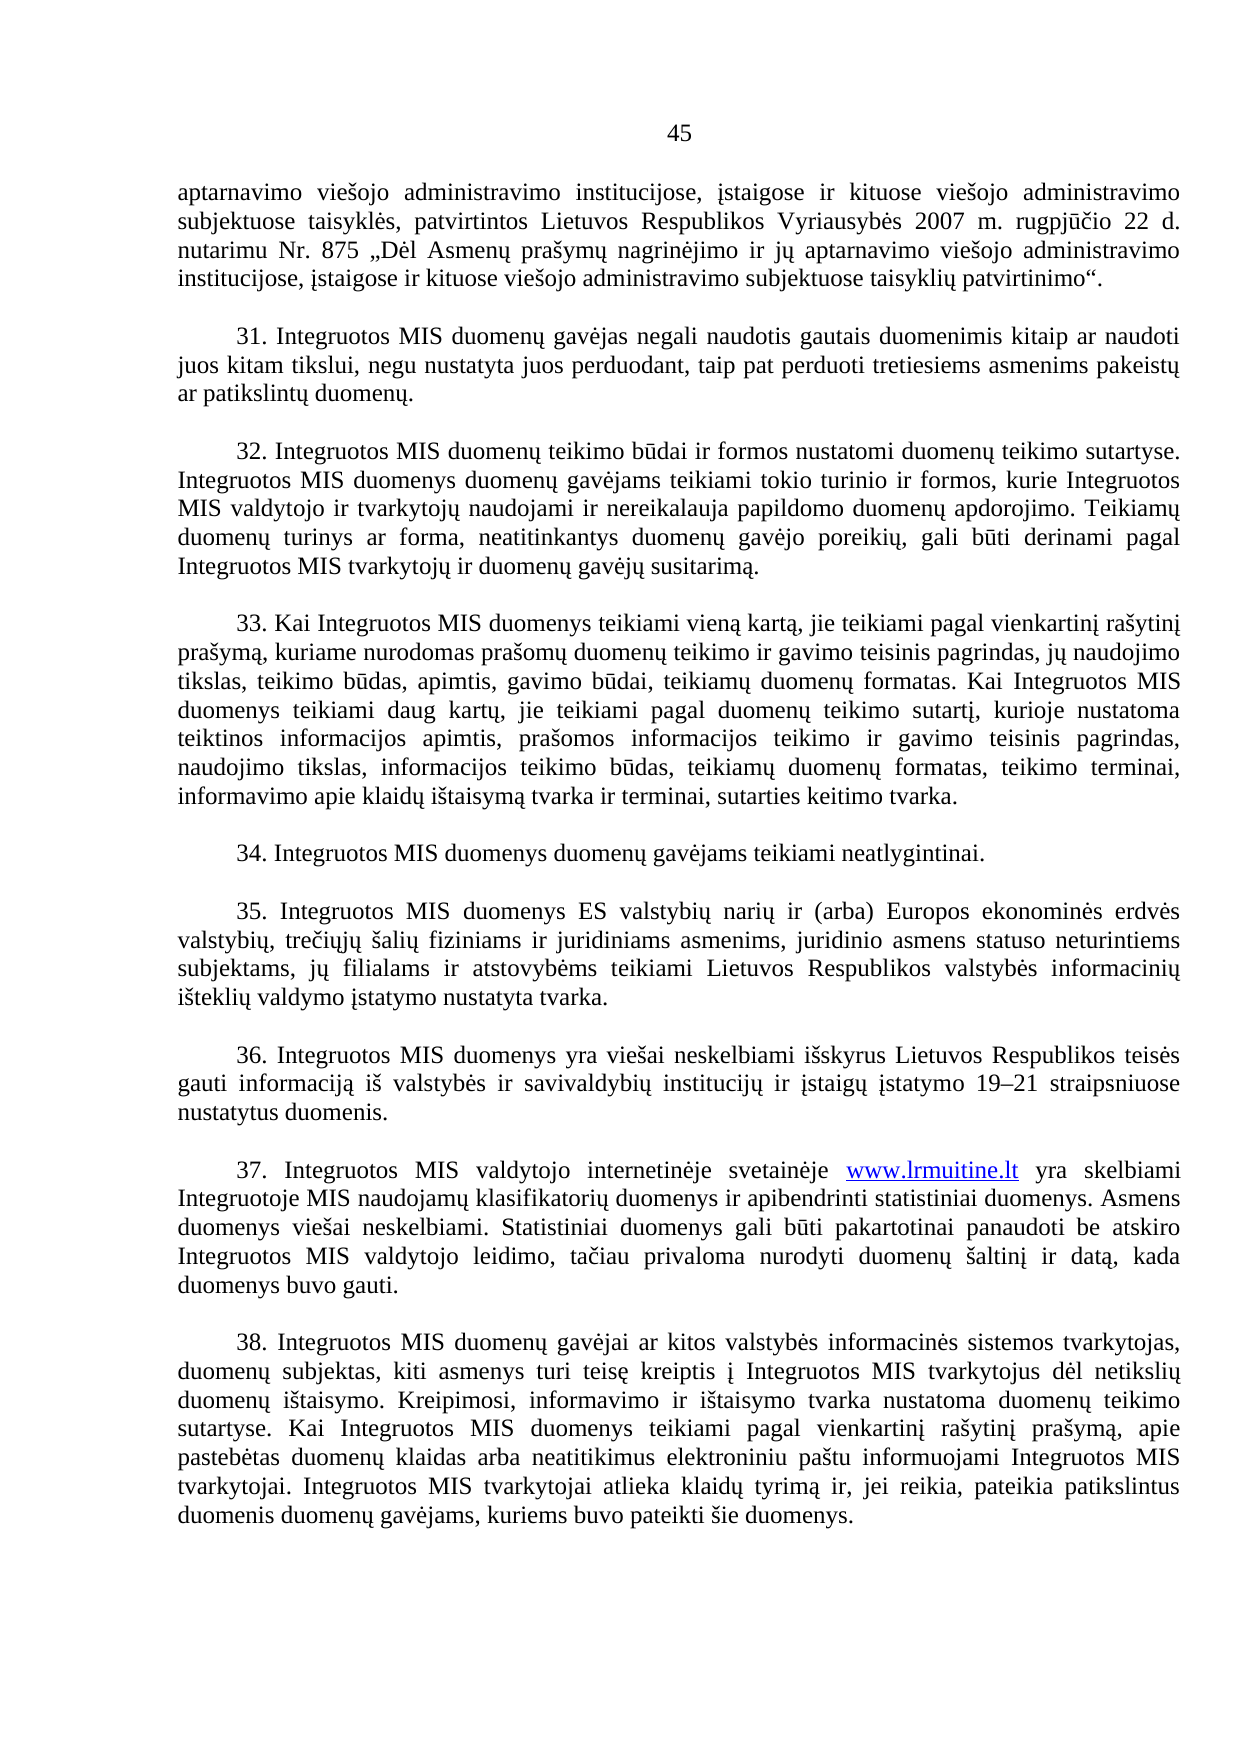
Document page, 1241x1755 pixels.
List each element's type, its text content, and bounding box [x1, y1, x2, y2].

text 38. Integruotos MIS duomenų gavėjai ar kitos valstybės informacinės sistemos tvarkytojas, duomenų subjektas, kiti asmenys turi teisę kreiptis į Integruotos MIS tvarkytojus dėl netikslių duomenų ištaisymo. Kreipimosi, informavimo ir ištaisymo tvarka nustatoma duomenų teikimo sutartyse. Kai Integruotos MIS duomenys teikiami pagal vienkartinį rašytinį prašymą, apie pastebėtas duomenų klaidas arba neatitikimus elektroniniu paštu informuojami Integruotos MIS tvarkytojai. Integruotos MIS tvarkytojai atlieka klaidų tyrimą ir, jei reikia, pateikia patikslintus duomenis duomenų gavėjams, kuriems buvo pateikti šie duomenys. [177, 1327, 1181, 1528]
text 32. Integruotos MIS duomenų teikimo būdai ir formos nustatomi duomenų teikimo sutartyse. Integruotos MIS duomenys duomenų gavėjams teikiami tokio turinio ir formos, kurie Integruotos MIS valdytojo ir tvarkytojų naudojami ir nereikalauja papildomo duomenų apdorojimo. Teikiamų duomenų turinys ar forma, neatitinkantys duomenų gavėjo poreikių, gali būti derinami pagal Integruotos MIS tvarkytojų ir duomenų gavėjų susitarimą. [177, 436, 1181, 580]
text 36. Integruotos MIS duomenys yra viešai neskelbiami išskyrus Lietuvos Respublikos teisės gauti informaciją iš valstybės ir savivaldybių institucijų ir įstaigų įstatymo 19–21 straipsniuose nustatytus duomenis. [177, 1040, 1181, 1126]
text 31. Integruotos MIS duomenų gavėjas negali naudotis gautais duomenimis kitaip ar naudoti juos kitam tikslui, negu nustatyta juos perduodant, taip pat perduoti tretiesiems asmenims pakeistų ar patikslintų duomenų. [177, 321, 1181, 407]
text 35. Integruotos MIS duomenys ES valstybių narių ir (arba) Europos ekonominės erdvės valstybių, trečiųjų šalių fiziniams ir juridiniams asmenims, juridinio asmens statuso neturintiems subjektams, jų filialams ir atstovybėms teikiami Lietuvos Respublikos valstybės informacinių išteklių valdymo įstatymo nustatyta tvarka. [177, 896, 1181, 1011]
text 37. Integruotos MIS valdytojo internetinėje svetainėje www.lrmuitine.lt yra skelbiami Integruotoje MIS naudojamų klasifikatorių duomenys ir apibendrinti statistiniai duomenys. Asmens duomenys viešai neskelbiami. Statistiniai duomenys gali būti pakartotinai panaudoti be atskiro Integruotos MIS valdytojo leidimo, tačiau privaloma nurodyti duomenų šaltinį ir datą, kada duomenys buvo gauti. [177, 1155, 1181, 1298]
text 34. Integruotos MIS duomenys duomenų gavėjams teikiami neatlygintinai. [177, 838, 1181, 867]
text 33. Kai Integruotos MIS duomenys teikiami vieną kartą, jie teikiami pagal vienkartinį rašytinį prašymą, kuriame nurodomas prašomų duomenų teikimo ir gavimo teisinis pagrindas, jų naudojimo tikslas, teikimo būdas, apimtis, gavimo būdai, teikiamų duomenų formatas. Kai Integruotos MIS duomenys teikiami daug kartų, jie teikiami pagal duomenų teikimo sutartį, kurioje nustatoma teiktinos informacijos apimtis, prašomos informacijos teikimo ir gavimo teisinis pagrindas, naudojimo tikslas, informacijos teikimo būdas, teikiamų duomenų formatas, teikimo terminai, informavimo apie klaidų ištaisymą tvarka ir terminai, sutarties keitimo tvarka. [177, 608, 1181, 810]
text aptarnavimo viešojo administravimo institucijose, įstaigose ir kituose viešojo administravimo subjektuose taisyklės, patvirtintos Lietuvos Respublikos Vyriausybės 2007 m. rugpjūčio 22 d. nutarimu Nr. 875 „Dėl Asmenų prašymų nagrinėjimo ir jų aptarnavimo viešojo administravimo institucijose, įstaigose ir kituose viešojo administravimo subjektuose taisyklių patvirtinimo“. [177, 177, 1181, 292]
